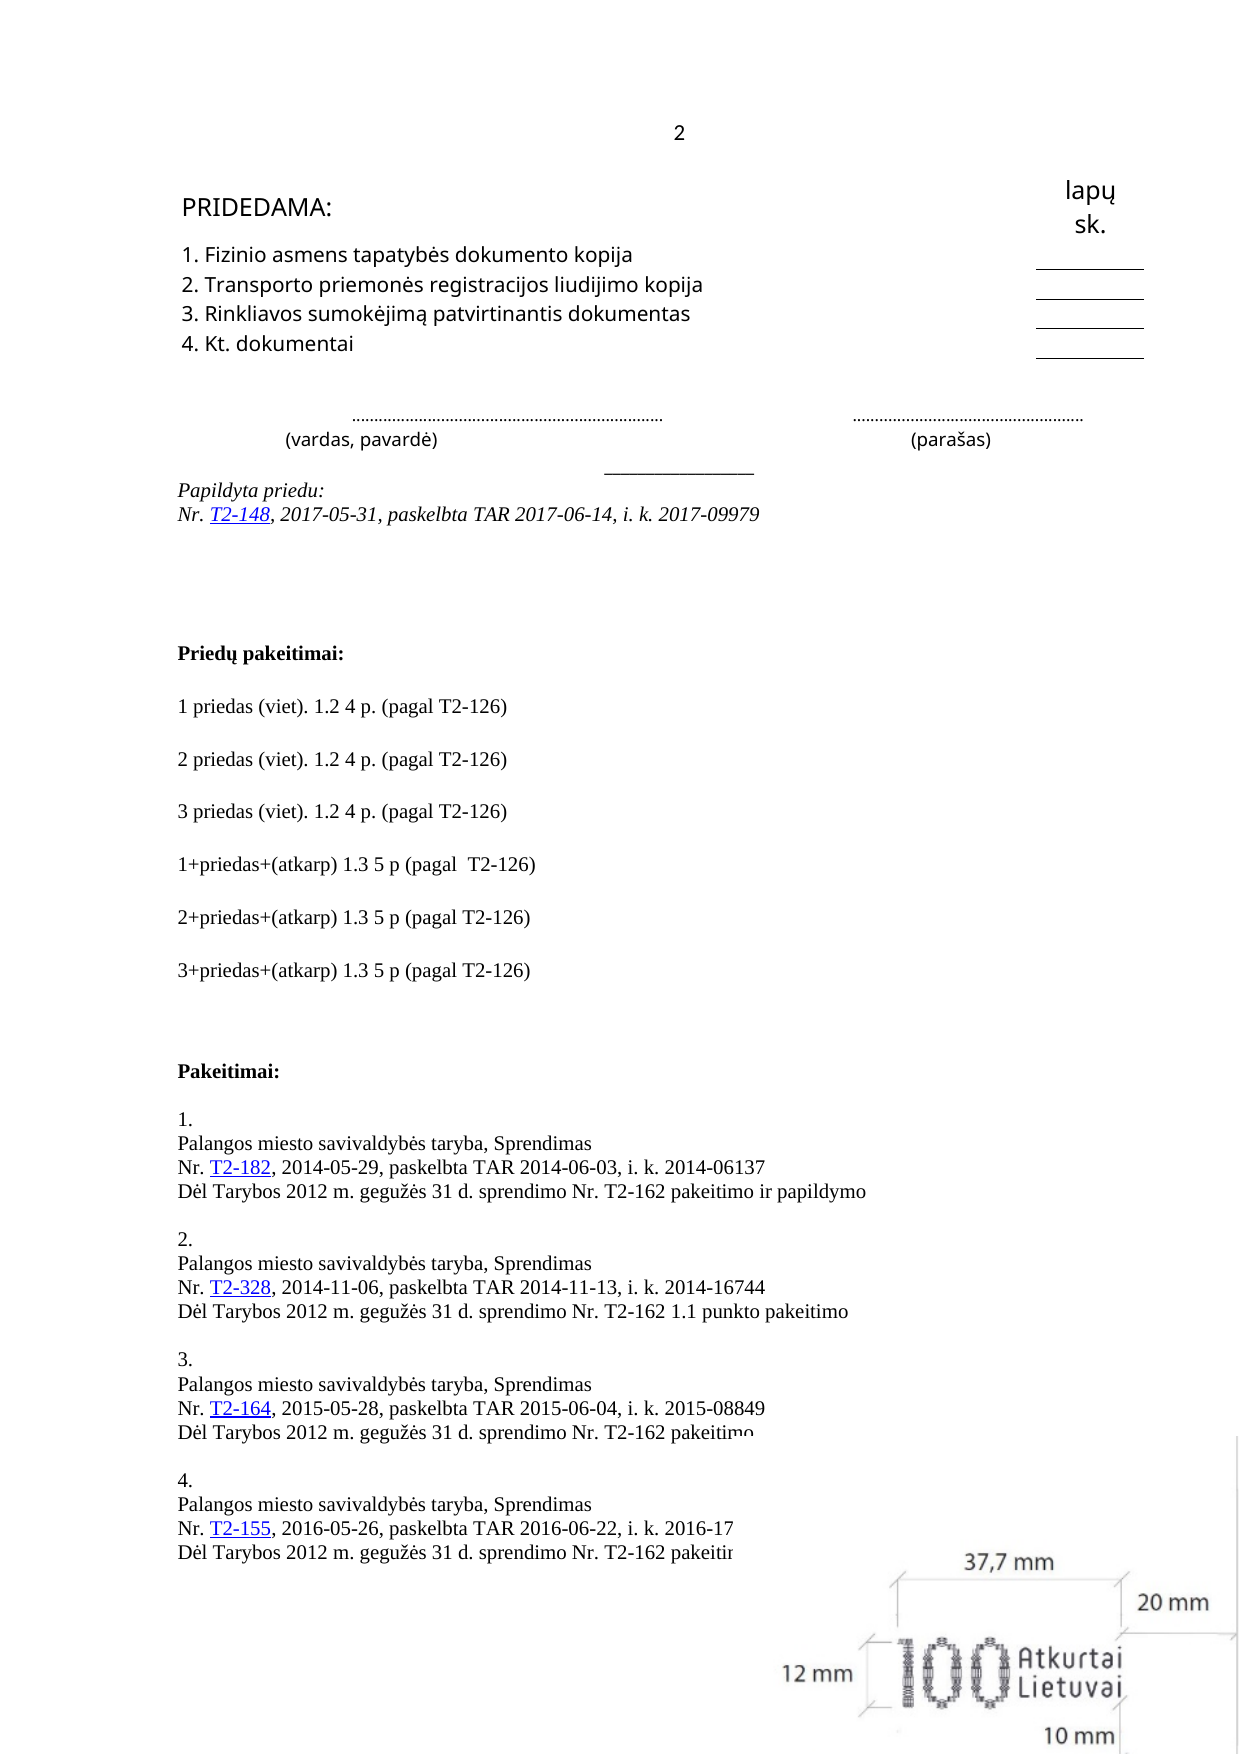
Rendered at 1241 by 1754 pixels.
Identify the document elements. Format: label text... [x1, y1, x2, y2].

table_cell [1036, 329, 1144, 357]
table_cell [166, 173, 170, 241]
text Nr. T2-155, 2016-05-26, paskelbta TAR 2016-06-22, i. k. 2016-17423 [177, 1516, 732, 1540]
text Dėl Tarybos 2012 m. gegužės 31 d. sprendimo Nr. T2-162 1.1 punkto pakeitimo [177, 1299, 1181, 1323]
text 4. [177, 1468, 732, 1492]
table_cell [166, 328, 170, 357]
text 1+priedas+(atkarp) 1.3 5 p (pagal T2-126) [177, 852, 1181, 876]
table_cell [166, 269, 170, 298]
table_cell [166, 241, 170, 269]
text 1 priedas (viet). 1.2 4 p. (pagal T2-126) [177, 694, 1181, 718]
text Pakeitimai: [177, 1059, 1181, 1083]
table_cell 2. Transporto priemonės registracijos liudijimo kopija [170, 269, 1036, 298]
table_cell PRIDEDAMA: [170, 173, 1036, 241]
table_cell [1036, 300, 1144, 328]
text 1. [177, 1107, 1181, 1131]
table_cell [166, 299, 170, 328]
text Dėl Tarybos 2012 m. gegužės 31 d. sprendimo Nr. T2-162 pakeitimo [177, 1540, 732, 1564]
text Nr. T2-164, 2015-05-28, paskelbta TAR 2015-06-04, i. k. 2015-08849 [177, 1396, 1181, 1419]
table_cell [1036, 270, 1144, 298]
text Palangos miesto savivaldybės taryba, Sprendimas [177, 1371, 1181, 1396]
table_cell [1036, 241, 1144, 269]
text Palangos miesto savivaldybės taryba, Sprendimas [177, 1131, 1181, 1155]
text Priedų pakeitimai: [177, 641, 1181, 665]
table_cell lapų sk. [1036, 173, 1144, 241]
text Dėl Tarybos 2012 m. gegužės 31 d. sprendimo Nr. T2-162 pakeitimo ir papildymo [177, 1179, 1181, 1203]
table_cell 4. Kt. dokumentai [170, 328, 1036, 357]
text Nr. T2-328, 2014-11-06, paskelbta TAR 2014-11-13, i. k. 2014-16744 [177, 1275, 1181, 1299]
text 2 priedas (viet). 1.2 4 p. (pagal T2-126) [177, 746, 1181, 771]
text Palangos miesto savivaldybės taryba, Sprendimas [177, 1251, 1181, 1275]
table_cell 1. Fizinio asmens tapatybės dokumento kopija [170, 241, 1036, 269]
text 3 priedas (viet). 1.2 4 p. (pagal T2-126) [177, 799, 1181, 823]
table_cell 3. Rinkliavos sumokėjimą patvirtinantis dokumentas [170, 299, 1036, 328]
text Nr. T2-182, 2014-05-29, paskelbta TAR 2014-06-03, i. k. 2014-06137 [177, 1155, 1181, 1179]
text Dėl Tarybos 2012 m. gegužės 31 d. sprendimo Nr. T2-162 pakeitimo [177, 1419, 1181, 1444]
text 2+priedas+(atkarp) 1.3 5 p (pagal T2-126) [177, 905, 1181, 929]
text (vardas, pavardė) (parašas) [177, 427, 1181, 452]
text Papildyta priedu: [177, 478, 1181, 502]
text ...................................................................... .................................................... [177, 393, 1181, 427]
text Nr. T2-148, 2017-05-31, paskelbta TAR 2017-06-14, i. k. 2017-09979 [177, 502, 1181, 526]
text 2. [177, 1227, 1181, 1251]
text 3. [177, 1347, 1181, 1371]
text __________________ [177, 452, 1181, 478]
text 3+priedas+(atkarp) 1.3 5 p (pagal T2-126) [177, 958, 1181, 982]
text Palangos miesto savivaldybės taryba, Sprendimas [177, 1492, 732, 1516]
